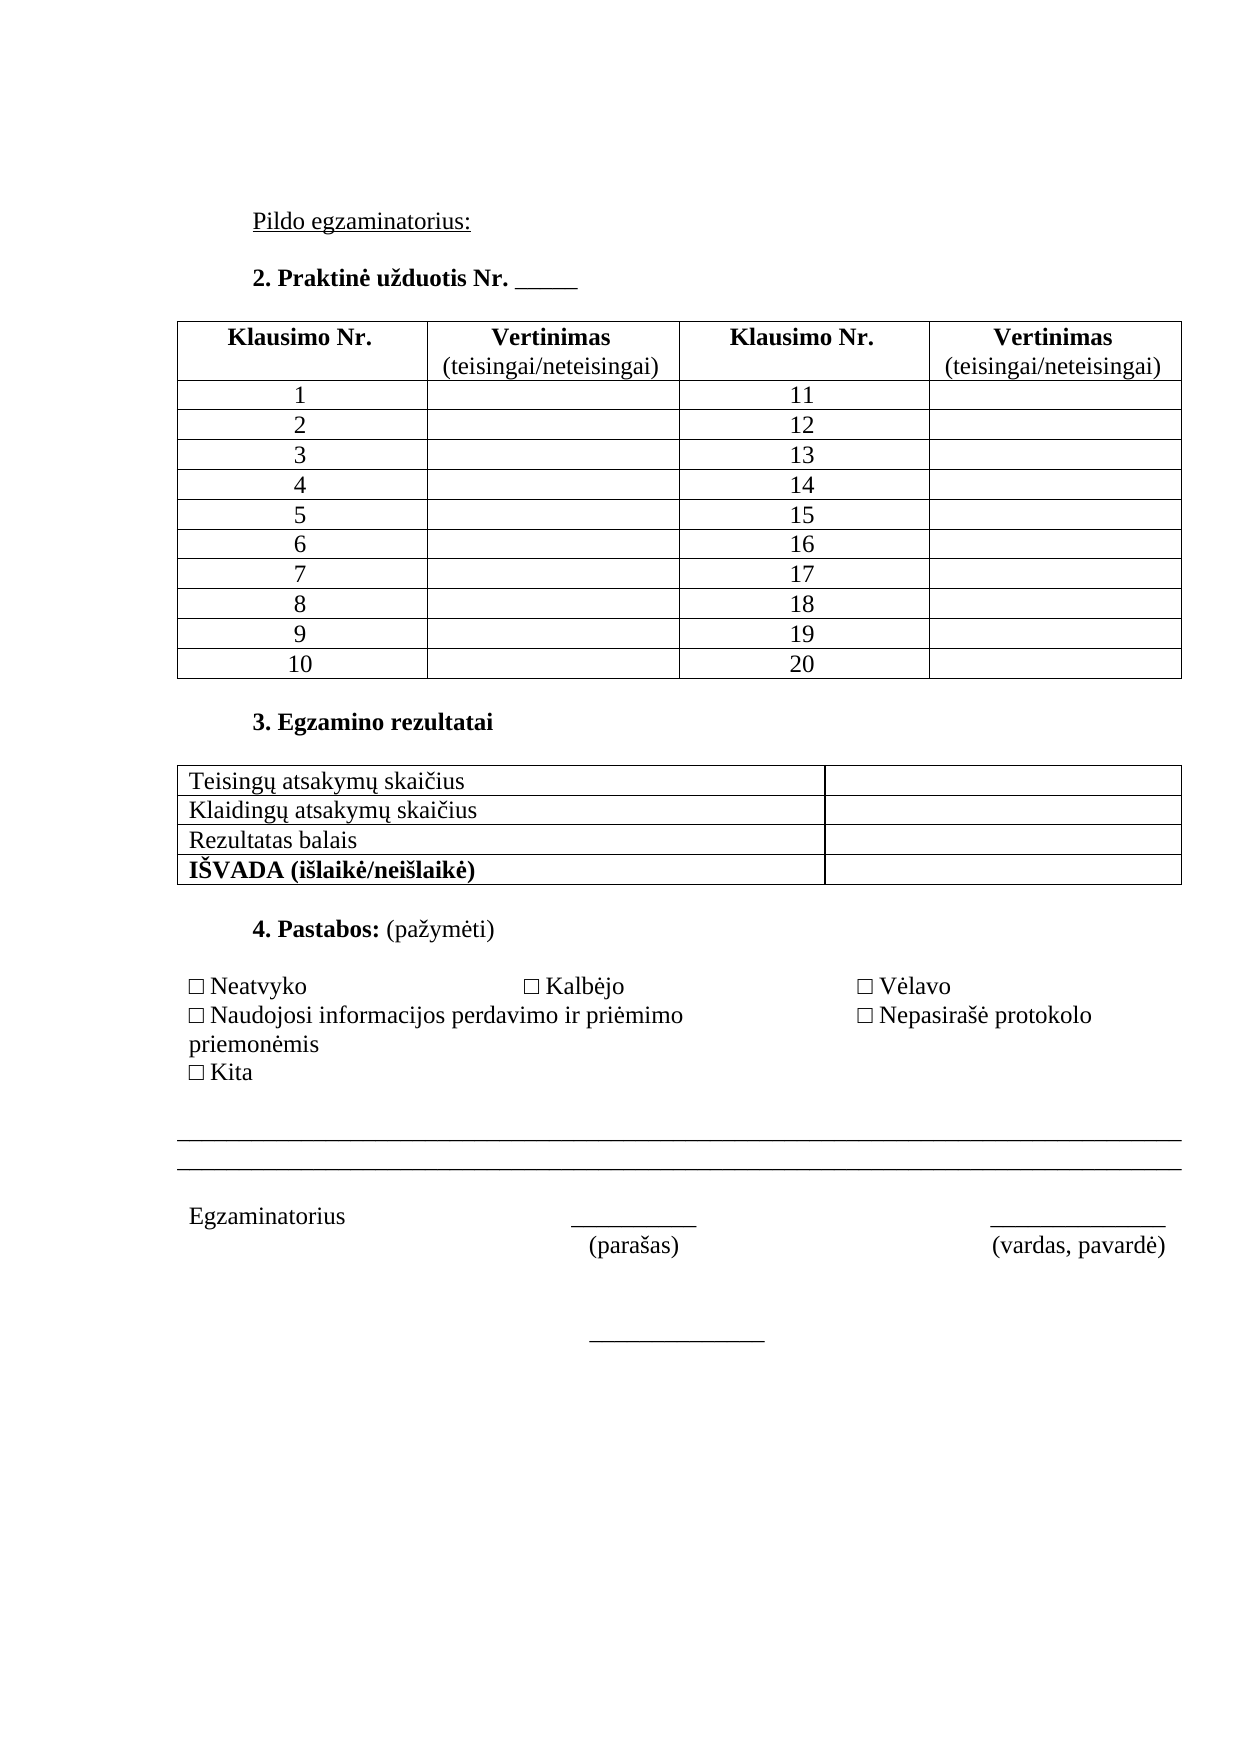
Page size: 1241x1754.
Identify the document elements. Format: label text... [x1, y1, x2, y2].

table_cell Klaidingų atsakymų skaičius [178, 796, 824, 824]
table_cell [787, 1058, 846, 1086]
table_cell [930, 500, 1181, 528]
table_cell 12 [680, 410, 929, 439]
table_header Vertinimas (teisingai/neteisingai) [930, 322, 1181, 379]
table_cell [428, 381, 679, 409]
table_header Klausimo Nr. [178, 322, 427, 379]
table_cell [428, 500, 679, 528]
table_cell [428, 530, 679, 558]
table_cell [428, 440, 679, 469]
table_cell 10 [178, 649, 427, 677]
table_cell [428, 649, 679, 677]
table_cell [826, 855, 1181, 884]
table_header □ Neatvyko [177, 971, 513, 1000]
table_header __________ (parašas) [512, 1201, 760, 1259]
table_cell [930, 530, 1181, 558]
table_cell 8 [178, 589, 427, 618]
table_cell 20 [680, 649, 929, 677]
table_header Klausimo Nr. [680, 322, 929, 379]
table_header ______________ (vardas, pavardė) [760, 1201, 1181, 1259]
table_cell [930, 381, 1181, 409]
text 4. Pastabos: (pažymėti) [177, 914, 1176, 942]
table_cell [930, 470, 1181, 499]
table_cell [930, 589, 1181, 618]
table_cell 17 [680, 559, 929, 588]
table_cell [846, 1058, 1181, 1086]
text 3. Egzamino rezultatai [177, 707, 1176, 736]
text ______________ [177, 1316, 1176, 1345]
table_header [826, 766, 1181, 794]
text Pildo egzaminatorius: [177, 206, 1176, 235]
table_cell [930, 440, 1181, 469]
table_cell 2 [178, 410, 427, 439]
table_cell 15 [680, 500, 929, 528]
table_cell [787, 1000, 846, 1057]
table_header □ Kalbėjo [513, 971, 846, 1000]
table_cell [930, 559, 1181, 588]
table_cell [930, 619, 1181, 648]
text 2. Praktinė užduotis Nr. _____ [177, 263, 1176, 292]
table_cell [428, 470, 679, 499]
table_cell [930, 649, 1181, 677]
table_cell 9 [178, 619, 427, 648]
table_header Egzaminatorius [177, 1201, 512, 1259]
table_cell Rezultatas balais [178, 825, 824, 854]
table_cell 7 [178, 559, 427, 588]
table_cell 6 [178, 530, 427, 558]
table_cell 5 [178, 500, 427, 528]
table_cell 13 [680, 440, 929, 469]
table_cell 4 [178, 470, 427, 499]
table_cell □ Nepasirašė protokolo [846, 1000, 1181, 1057]
table_cell [826, 825, 1181, 854]
table_header Vertinimas (teisingai/neteisingai) [428, 322, 679, 379]
table_cell 1 [178, 381, 427, 409]
table_cell □ Naudojosi informacijos perdavimo ir priėmimo priemonėmis [177, 1000, 787, 1057]
table_cell [930, 410, 1181, 439]
table_cell Išvada (išlaikė/neišlaikė) [178, 855, 824, 884]
table_cell [826, 796, 1181, 824]
table_cell 19 [680, 619, 929, 648]
table_cell [428, 619, 679, 648]
table_cell 11 [680, 381, 929, 409]
table_cell [428, 410, 679, 439]
table_cell [428, 589, 679, 618]
table_header □ Vėlavo [846, 971, 1181, 1000]
table_cell □ Kita [177, 1058, 787, 1086]
table_cell 16 [680, 530, 929, 558]
table_cell [428, 559, 679, 588]
table_cell 14 [680, 470, 929, 499]
table_cell 3 [178, 440, 427, 469]
table_cell 18 [680, 589, 929, 618]
table_header Teisingų atsakymų skaičius [178, 766, 824, 794]
